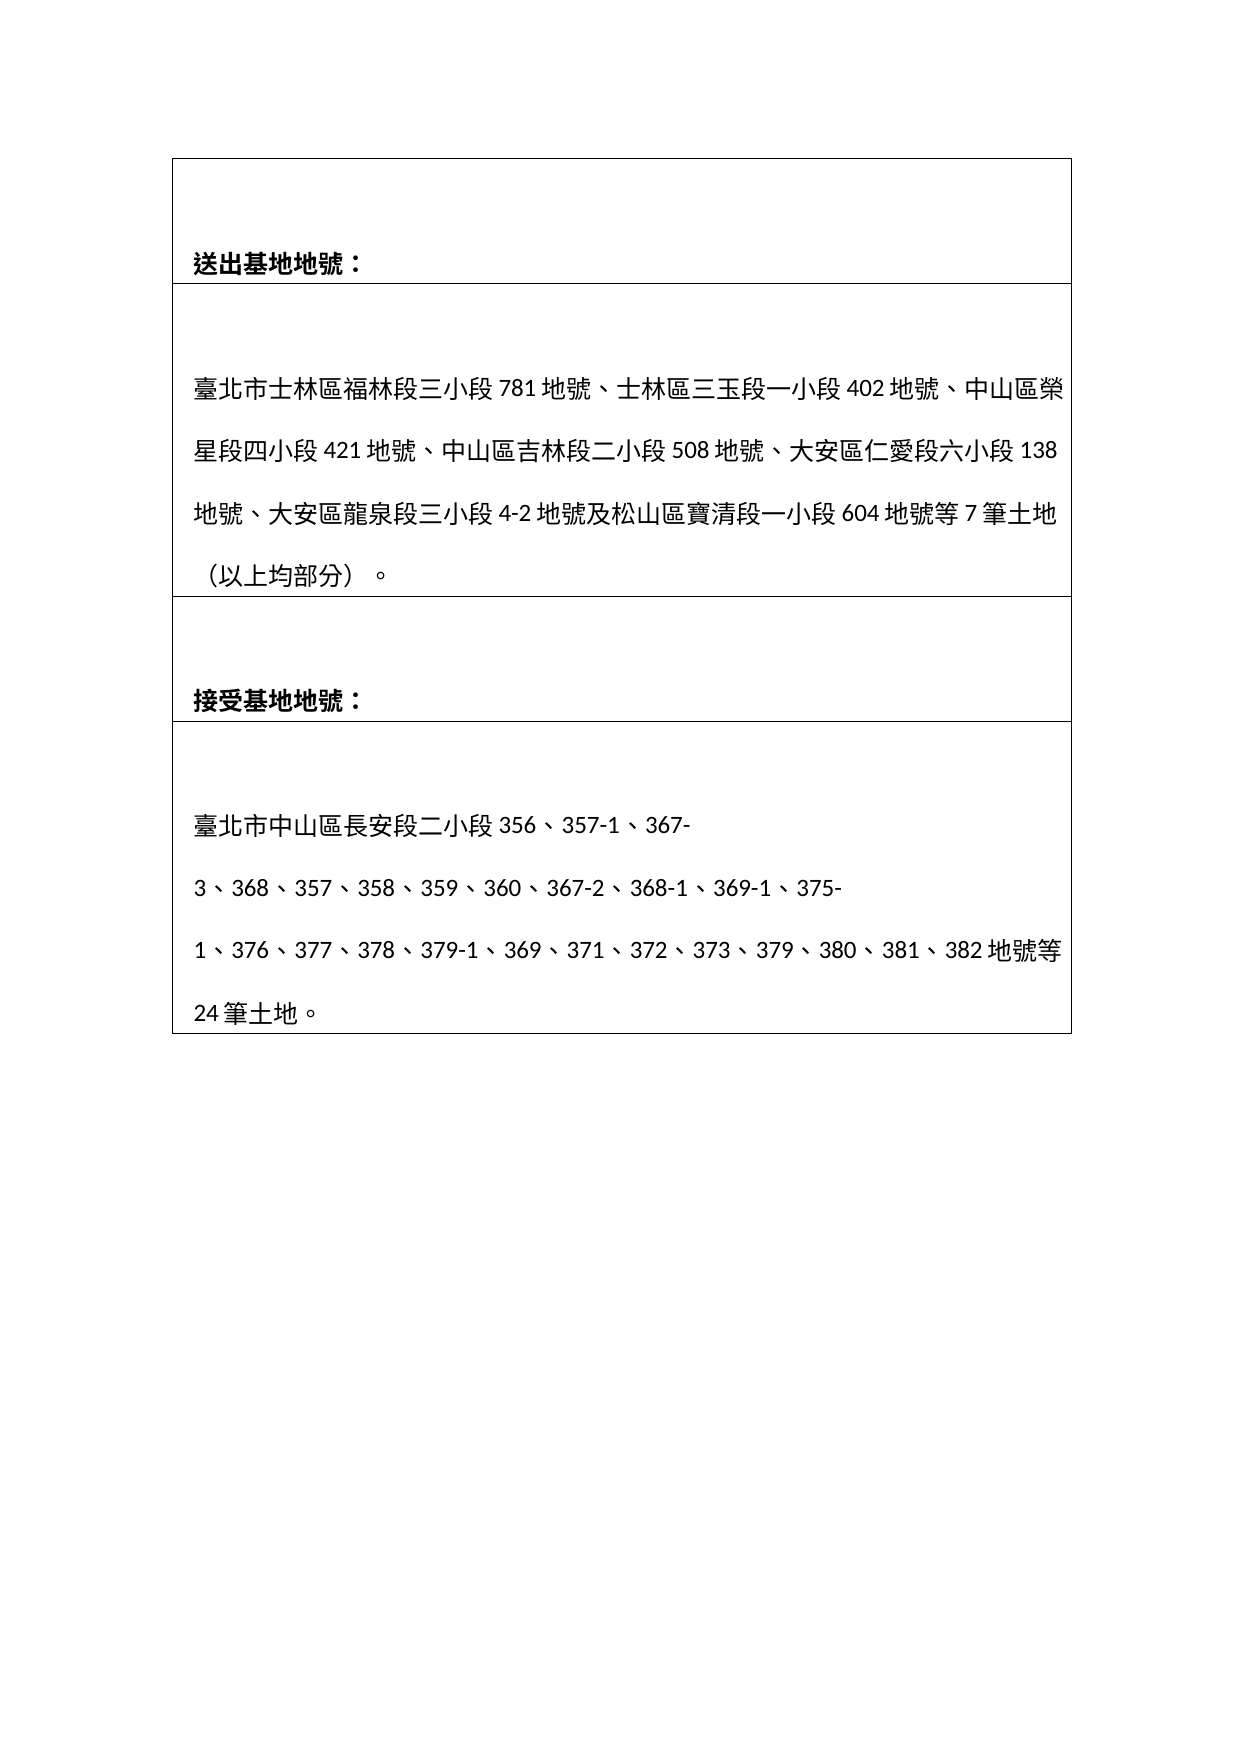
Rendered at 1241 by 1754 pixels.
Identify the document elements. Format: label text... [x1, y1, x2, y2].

table_header 送出基地地號： [173, 159, 1071, 283]
table_cell 臺北市中山區長安段二小段356、357-1、367-3、368、357、358、359、360、367-2、368-1、369-1、375-1、376、377、378、379-1、369、371、372、373、379、380、381、382地號等24筆土地。 [173, 722, 1071, 1033]
table_cell 接受基地地號： [173, 597, 1071, 721]
table_cell 臺北市士林區福林段三小段781地號、士林區三玉段一小段402地號、中山區榮星段四小段421地號、中山區吉林段二小段508地號、大安區仁愛段六小段138地號、大安區龍泉段三小段4-2地號及松山區寶清段一小段604地號等7筆土地（以上均部分）。 [173, 284, 1071, 596]
